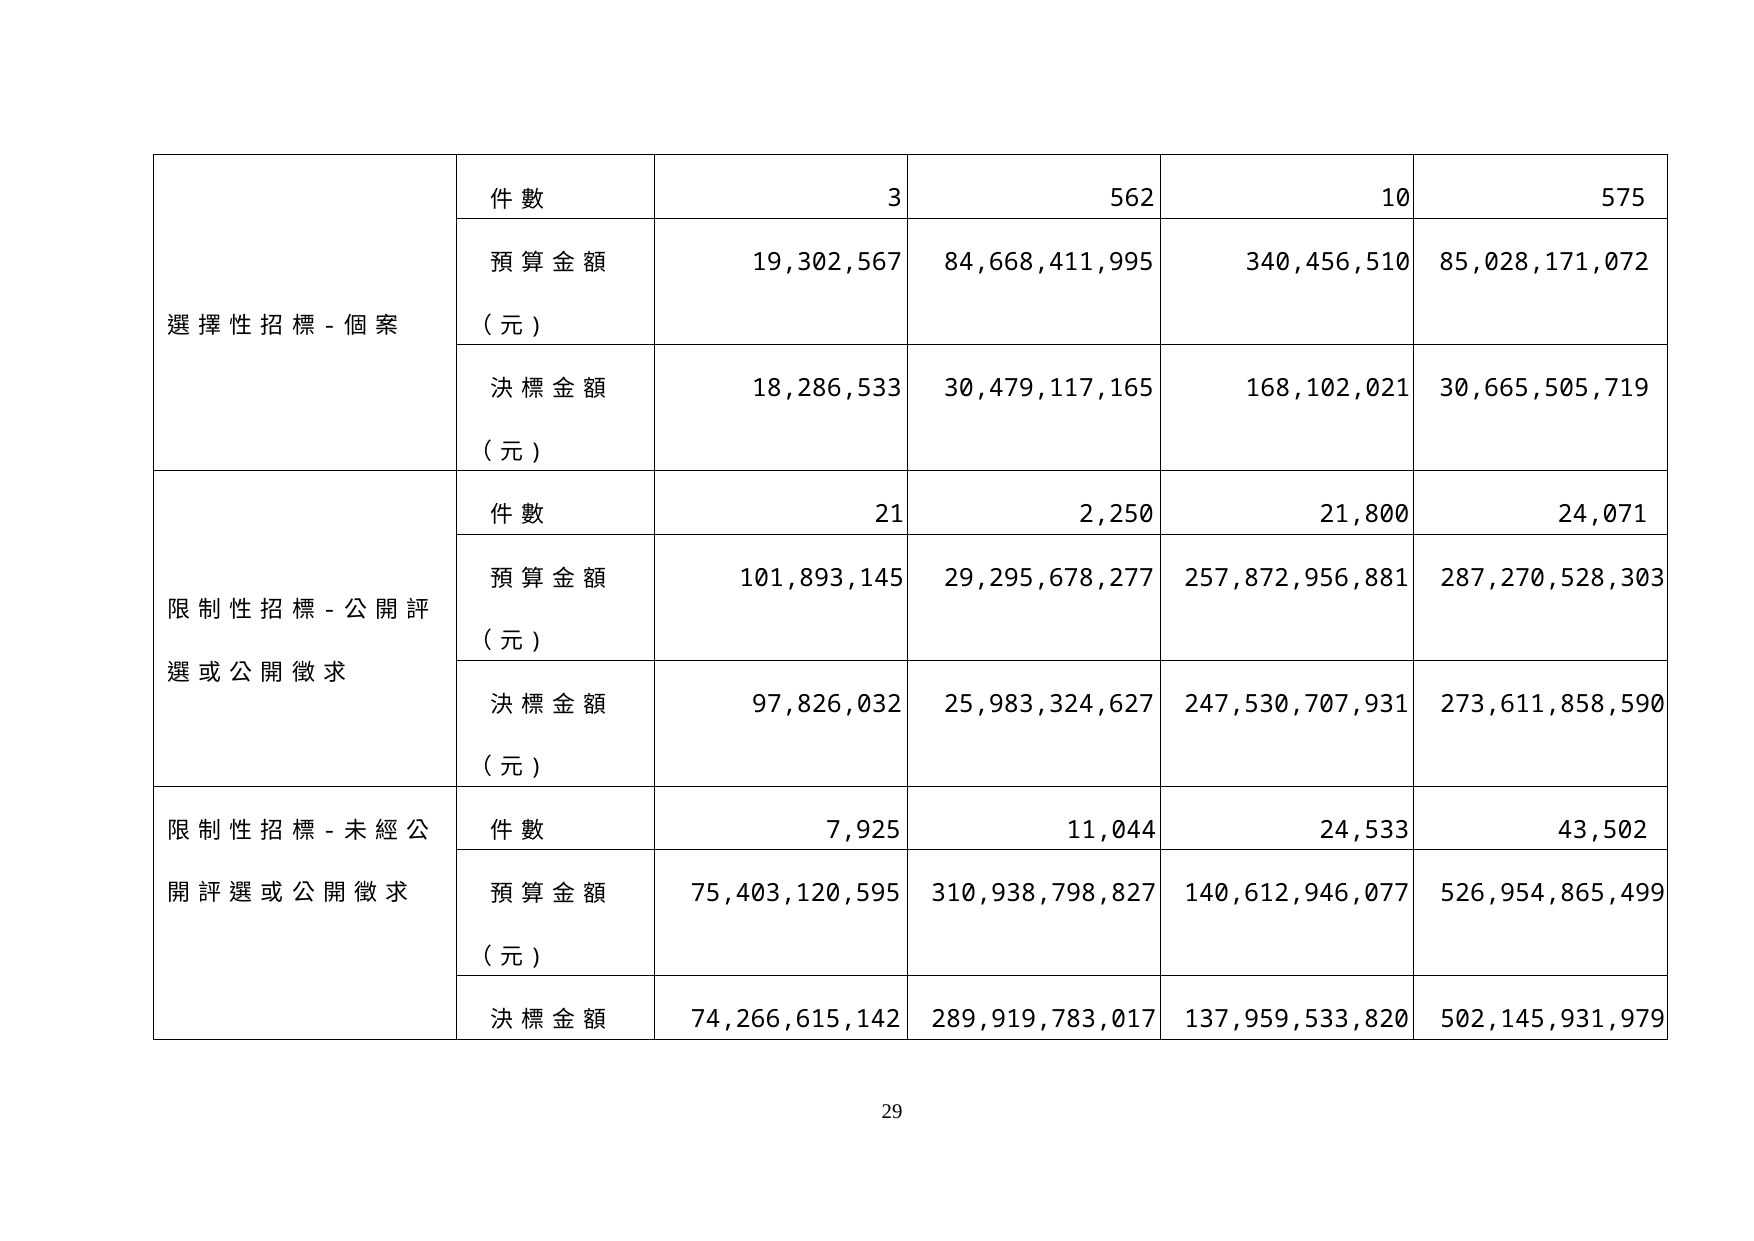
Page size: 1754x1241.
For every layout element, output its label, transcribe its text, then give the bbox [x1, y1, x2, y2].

table_cell 預算金額（元) [457, 535, 654, 659]
table_cell 137,959,533,820 [1161, 976, 1413, 1039]
table_cell 限制性招標-公開評選或公開徵求 [154, 471, 456, 786]
table_cell 預算金額（元) [457, 850, 654, 975]
table_cell 19,302,567 [655, 219, 907, 344]
table_cell 決標金額（元) [457, 345, 654, 470]
table_cell 75,403,120,595 [655, 850, 907, 975]
table_cell 24,071 [1414, 471, 1667, 533]
table_cell 575 [1414, 155, 1667, 218]
table_cell 43,502 [1414, 787, 1667, 849]
table_cell 件數 [457, 155, 654, 218]
table_cell 2,250 [908, 471, 1160, 533]
table_cell 168,102,021 [1161, 345, 1413, 470]
table_cell 10 [1161, 155, 1413, 218]
table_cell 84,668,411,995 [908, 219, 1160, 344]
table_cell 273,611,858,590 [1414, 661, 1667, 786]
table_cell 件數 [457, 471, 654, 533]
table_cell 287,270,528,303 [1414, 535, 1667, 659]
table_cell 30,479,117,165 [908, 345, 1160, 470]
table_cell 7,925 [655, 787, 907, 849]
table_cell 預算金額（元) [457, 219, 654, 344]
table_cell 562 [908, 155, 1160, 218]
table_cell 24,533 [1161, 787, 1413, 849]
table_cell 決標金額 [457, 976, 654, 1039]
table_cell 3 [655, 155, 907, 218]
table_cell 247,530,707,931 [1161, 661, 1413, 786]
table_cell 101,893,145 [655, 535, 907, 659]
table_cell 限制性招標-未經公開評選或公開徵求 [154, 787, 456, 1039]
table_cell 21 [655, 471, 907, 533]
table_cell 29,295,678,277 [908, 535, 1160, 659]
table_cell 85,028,171,072 [1414, 219, 1667, 344]
table_cell 30,665,505,719 [1414, 345, 1667, 470]
table_cell 289,919,783,017 [908, 976, 1160, 1039]
table_cell 97,826,032 [655, 661, 907, 786]
table_cell 257,872,956,881 [1161, 535, 1413, 659]
table_cell 74,266,615,142 [655, 976, 907, 1039]
table_cell 21,800 [1161, 471, 1413, 533]
table_cell 選擇性招標-個案 [154, 155, 456, 470]
table_cell 502,145,931,979 [1414, 976, 1667, 1039]
table_cell 18,286,533 [655, 345, 907, 470]
table_cell 526,954,865,499 [1414, 850, 1667, 975]
table_cell 決標金額（元) [457, 661, 654, 786]
table_cell 340,456,510 [1161, 219, 1413, 344]
table_cell 11,044 [908, 787, 1160, 849]
table_cell 140,612,946,077 [1161, 850, 1413, 975]
table_cell 25,983,324,627 [908, 661, 1160, 786]
table_cell 310,938,798,827 [908, 850, 1160, 975]
table_cell 件數 [457, 787, 654, 849]
